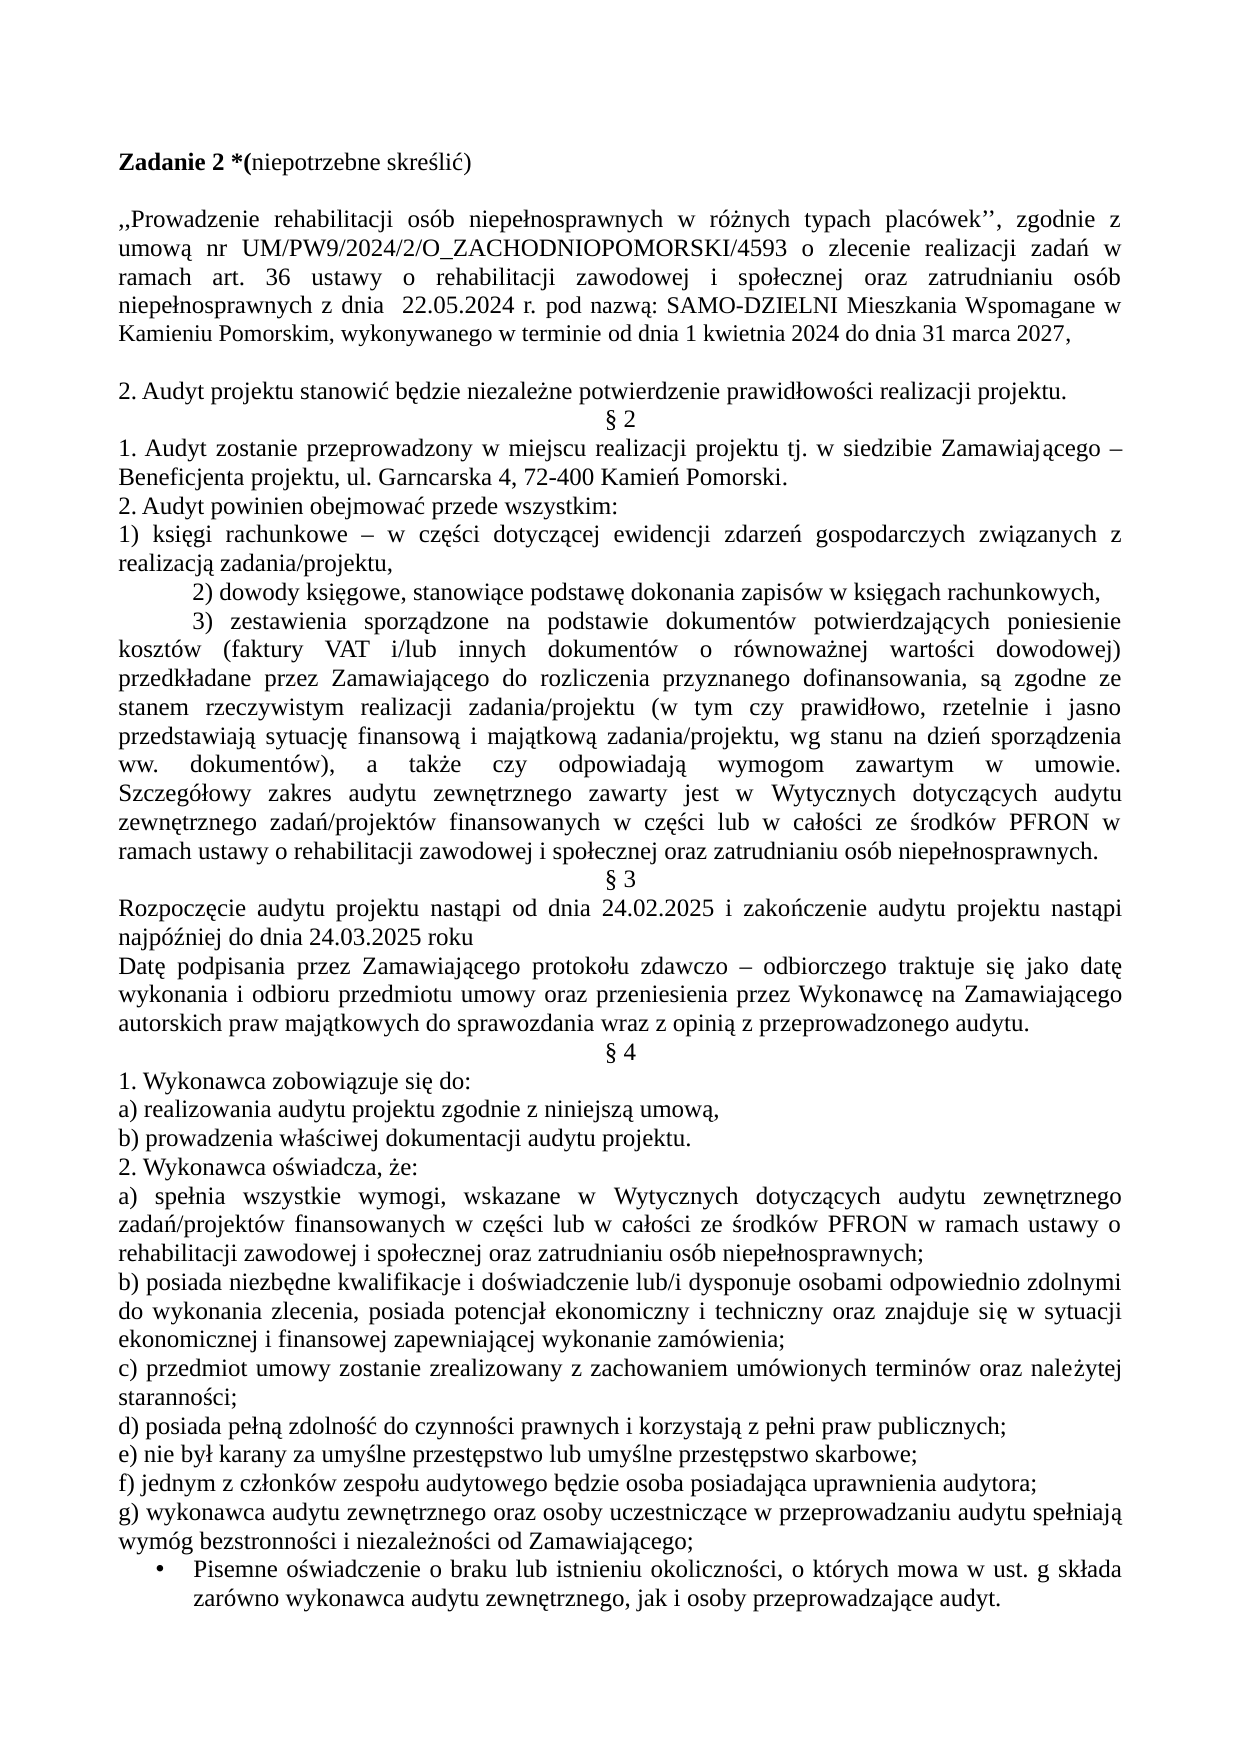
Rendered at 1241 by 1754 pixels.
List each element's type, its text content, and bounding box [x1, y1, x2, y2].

text Zadanie 2 *(niepotrzebne skreślić) [118, 147, 1122, 176]
text 2) dowody księgowe, stanowiące podstawę dokonania zapisów w księgach rachunkowych, [118, 577, 1122, 606]
text a) realizowania audytu projektu zgodnie z niniejszą umową, [118, 1094, 1122, 1123]
text Datę podpisania przez Zamawiającego protokołu zdawczo – odbiorczego traktuje się jako datę wykonania i odbioru przedmiotu umowy oraz przeniesienia przez Wykonawcę na Zamawiającego autorskich praw majątkowych do sprawozdania wraz z opinią z przeprowadzonego audytu. [118, 951, 1122, 1037]
text b) prowadzenia właściwej dokumentacji audytu projektu. [118, 1123, 1122, 1152]
text 1) księgi rachunkowe – w części dotyczącej ewidencji zdarzeń gospodarczych związanych z realizacją zadania/projektu, [118, 519, 1122, 577]
text g) wykonawca audytu zewnętrznego oraz osoby uczestniczące w przeprowadzaniu audytu spełniają wymóg bezstronności i niezależności od Zamawiającego; [118, 1497, 1122, 1554]
text 2. Audyt powinien obejmować przede wszystkim: [118, 491, 1122, 519]
text a) spełnia wszystkie wymogi, wskazane w Wytycznych dotyczących audytu zewnętrznego zadań/projektów finansowanych w części lub w całości ze środków PFRON w ramach ustawy o rehabilitacji zawodowej i społecznej oraz zatrudnianiu osób niepełnosprawnych; [118, 1181, 1122, 1267]
text Rozpoczęcie audytu projektu nastąpi od dnia 24.02.2025 i zakończenie audytu projektu nastąpi najpóźniej do dnia 24.03.2025 roku [118, 893, 1122, 951]
list Pisemne oświadczenie o braku lub istnieniu okoliczności, o których mowa w ust. g składa zarówno wykonawca audytu zewnętrznego, jak i osoby przeprowadzające audyt. [156, 1554, 1122, 1612]
text § 3 [118, 864, 1122, 893]
text § 2 [118, 404, 1122, 433]
text § 4 [118, 1037, 1122, 1066]
text 3) zestawienia sporządzone na podstawie dokumentów potwierdzających poniesienie kosztów (faktury VAT i/lub innych dokumentów o równoważnej wartości dowodowej) przedkładane przez Zamawiającego do rozliczenia przyznanego dofinansowania, są zgodne ze stanem rzeczywistym realizacji zadania/projektu (w tym czy prawidłowo, rzetelnie i jasno przedstawiają sytuację finansową i majątkową zadania/projektu, wg stanu na dzień sporządzenia ww. dokumentów), a także czy odpowiadają wymogom zawartym w umowie. Szczegółowy zakres audytu zewnętrznego zawarty jest w Wytycznych dotyczących audytu zewnętrznego zadań/projektów finansowanych w części lub w całości ze środków PFRON w ramach ustawy o rehabilitacji zawodowej i społecznej oraz zatrudnianiu osób niepełnosprawnych. [118, 606, 1122, 864]
text e) nie był karany za umyślne przestępstwo lub umyślne przestępstwo skarbowe; [118, 1439, 1122, 1468]
text c) przedmiot umowy zostanie zrealizowany z zachowaniem umówionych terminów oraz należytej staranności; [118, 1353, 1122, 1411]
text 1. Audyt zostanie przeprowadzony w miejscu realizacji projektu tj. w siedzibie Zamawiającego – Beneficjenta projektu, ul. Garncarska 4, 72-400 Kamień Pomorski. [118, 433, 1122, 491]
text 2. Wykonawca oświadcza, że: [118, 1152, 1122, 1181]
text d) posiada pełną zdolność do czynności prawnych i korzystają z pełni praw publicznych; [118, 1411, 1122, 1439]
text ,,Prowadzenie rehabilitacji osób niepełnosprawnych w różnych typach placówek’’, zgodnie z umową nr UM/PW9/2024/2/O_ZACHODNIOPOMORSKI/4593 o zlecenie realizacji zadań w ramach art. 36 ustawy o rehabilitacji zawodowej i społecznej oraz zatrudnianiu osób niepełnosprawnych z dnia 22.05.2024 r. pod nazwą: SAMO-DZIELNI Mieszkania Wspomagane w Kamieniu Pomorskim, wykonywanego w terminie od dnia 1 kwietnia 2024 do dnia 31 marca 2027, [118, 204, 1122, 347]
text b) posiada niezbędne kwalifikacje i doświadczenie lub/i dysponuje osobami odpowiednio zdolnymi do wykonania zlecenia, posiada potencjał ekonomiczny i techniczny oraz znajduje się w sytuacji ekonomicznej i finansowej zapewniającej wykonanie zamówienia; [118, 1267, 1122, 1353]
text 1. Wykonawca zobowiązuje się do: [118, 1066, 1122, 1094]
text 2. Audyt projektu stanowić będzie niezależne potwierdzenie prawidłowości realizacji projektu. [118, 376, 1122, 404]
text f) jednym z członków zespołu audytowego będzie osoba posiadająca uprawnienia audytora; [118, 1468, 1122, 1497]
